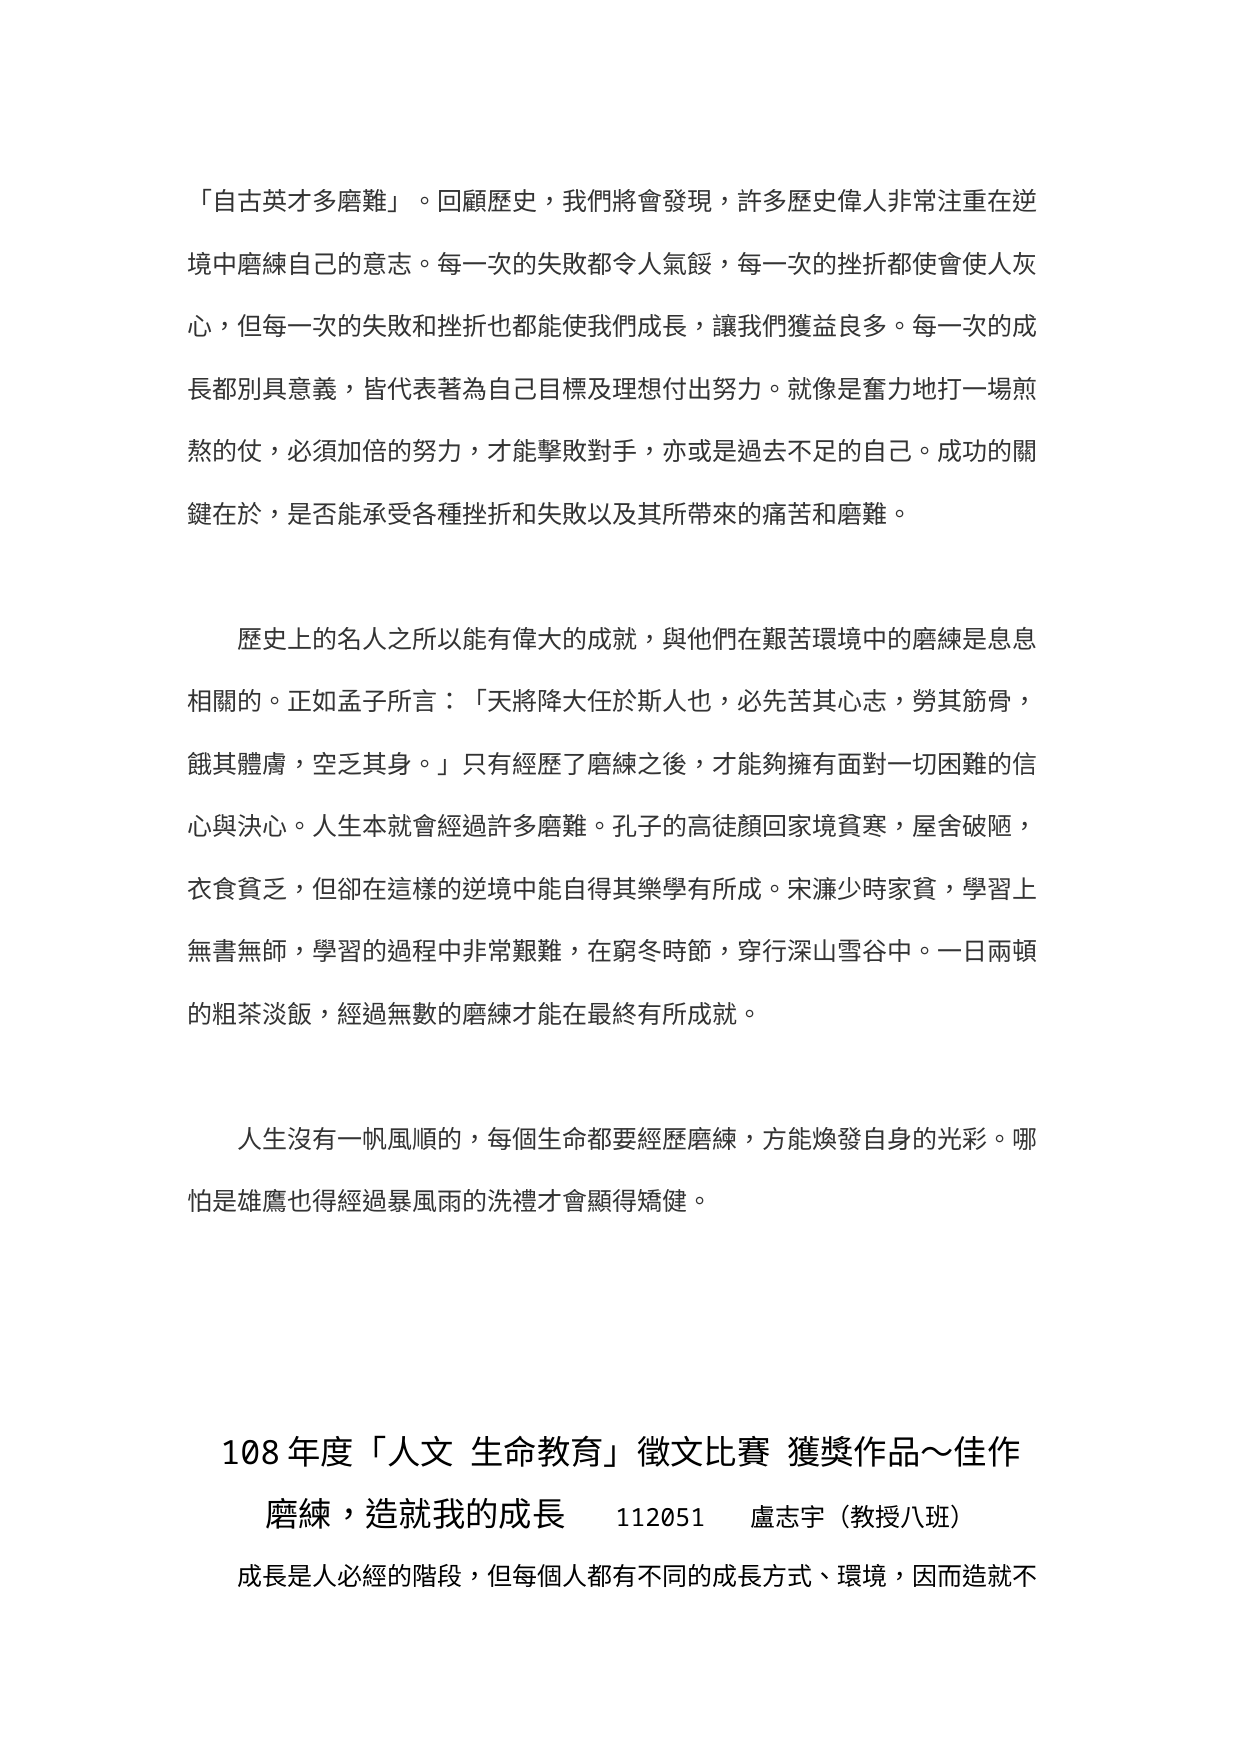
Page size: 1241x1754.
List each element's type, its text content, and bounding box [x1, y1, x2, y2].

text 磨練，造就我的成長 112051 盧志宇（教授八班） [187, 1471, 1053, 1533]
text 「自古英才多磨難」。回顧歷史，我們將會發現，許多歷史偉人非常注重在逆境中磨練自己的意志。每一次的失敗都令人氣餒，每一次的挫折都使會使人灰心，但每一次的失敗和挫折也都能使我們成長，讓我們獲益良多。每一次的成長都別具意義，皆代表著為自己目標及理想付出努力。就像是奮力地打一場煎熬的仗，必須加倍的努力，才能擊敗對手，亦或是過去不足的自己。成功的關鍵在於，是否能承受各種挫折和失敗以及其所帶來的痛苦和磨難。 [187, 158, 1053, 533]
text 108年度「人文 生命教育」徵文比賽 獲獎作品～佳作 [187, 1408, 1053, 1471]
text 歷史上的名人之所以能有偉大的成就，與他們在艱苦環境中的磨練是息息相關的。正如孟子所言：「天將降大任於斯人也，必先苦其心志，勞其筋骨，餓其體膚，空乏其身。」只有經歷了磨練之後，才能夠擁有面對一切困難的信心與決心。人生本就會經過許多磨難。孔子的高徒顏回家境貧寒，屋舍破陋，衣食貧乏，但卻在這樣的逆境中能自得其樂學有所成。宋濂少時家貧，學習上無書無師，學習的過程中非常艱難，在窮冬時節，穿行深山雪谷中。一日兩頓的粗茶淡飯，經過無數的磨練才能在最終有所成就。 [187, 596, 1053, 1033]
text 人生沒有一帆風順的，每個生命都要經歷磨練，方能煥發自身的光彩。哪怕是雄鷹也得經過暴風雨的洗禮才會顯得矯健。 [187, 1096, 1053, 1221]
text 成長是人必經的階段，但每個人都有不同的成長方式、環境，因而造就不 [187, 1533, 1053, 1596]
